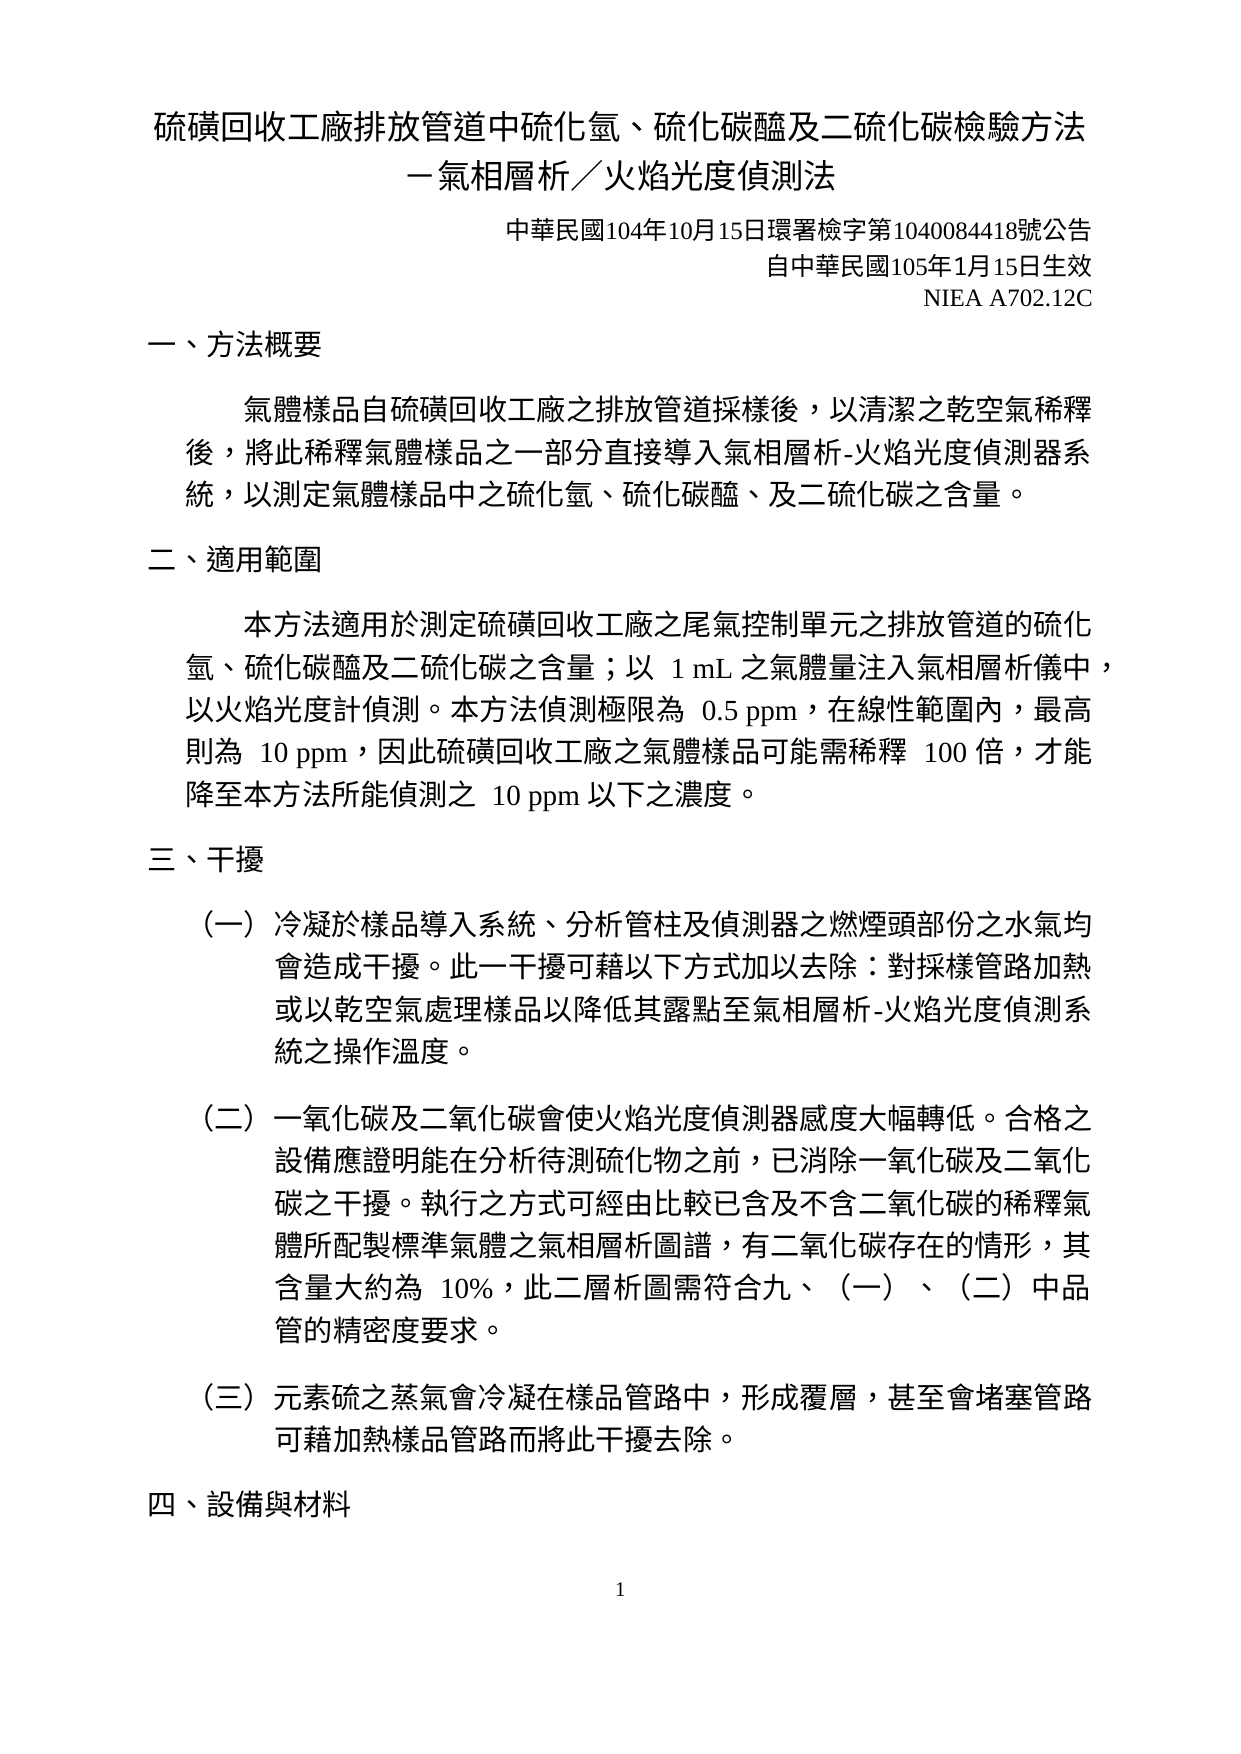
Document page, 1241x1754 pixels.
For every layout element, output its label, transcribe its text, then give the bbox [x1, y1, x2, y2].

text 硫磺回收工廠排放管道中硫化氫、硫化碳醯及二硫化碳檢驗方法－氣相層析／火焰光度偵測法 [148, 101, 1092, 198]
text 自中華民國105年1月15日生效 [148, 246, 1092, 283]
text （二）一氧化碳及二氧化碳會使火焰光度偵測器感度大幅轉低。合格之設備應證明能在分析待測硫化物之前，已消除一氧化碳及二氧化碳之干擾。執行之方式可經由比較已含及不含二氧化碳的稀釋氣體所配製標準氣體之氣相層析圖譜，有二氧化碳存在的情形，其含量大約為 10%，此二層析圖需符合九、（一）、（二）中品管的精密度要求。 [185, 1096, 1092, 1349]
text NIEA A702.12C [148, 283, 1092, 311]
text 二、適用範圍 [148, 537, 1092, 579]
text 四、設備與材料 [148, 1482, 1092, 1524]
text 一、方法概要 [148, 322, 1092, 364]
text 中華民國104年10月15日環署檢字第1040084418號公告 [148, 210, 1092, 246]
text 氣體樣品自硫磺回收工廠之排放管道採樣後，以清潔之乾空氣稀釋後，將此稀釋氣體樣品之一部分直接導入氣相層析-火焰光度偵測器系統，以測定氣體樣品中之硫化氫、硫化碳醯、及二硫化碳之含量。 [185, 387, 1092, 514]
text 三、干擾 [148, 836, 1092, 879]
text 本方法適用於測定硫磺回收工廠之尾氣控制單元之排放管道的硫化氫、硫化碳醯及二硫化碳之含量；以 1 mL 之氣體量注入氣相層析儀中，以火焰光度計偵測。本方法偵測極限為 0.5 ppm，在線性範圍內，最高則為 10 ppm，因此硫磺回收工廠之氣體樣品可能需稀釋 100 倍，才能降至本方法所能偵測之 10 ppm 以下之濃度。 [185, 602, 1092, 813]
text （一）冷凝於樣品導入系統、分析管柱及偵測器之燃煙頭部份之水氣均會造成干擾。此一干擾可藉以下方式加以去除：對採樣管路加熱或以乾空氣處理樣品以降低其露點至氣相層析-火焰光度偵測系統之操作溫度。 [185, 902, 1092, 1071]
text （三）元素硫之蒸氣會冷凝在樣品管路中，形成覆層，甚至會堵塞管路，可藉加熱樣品管路而將此干擾去除。 [185, 1374, 1092, 1459]
